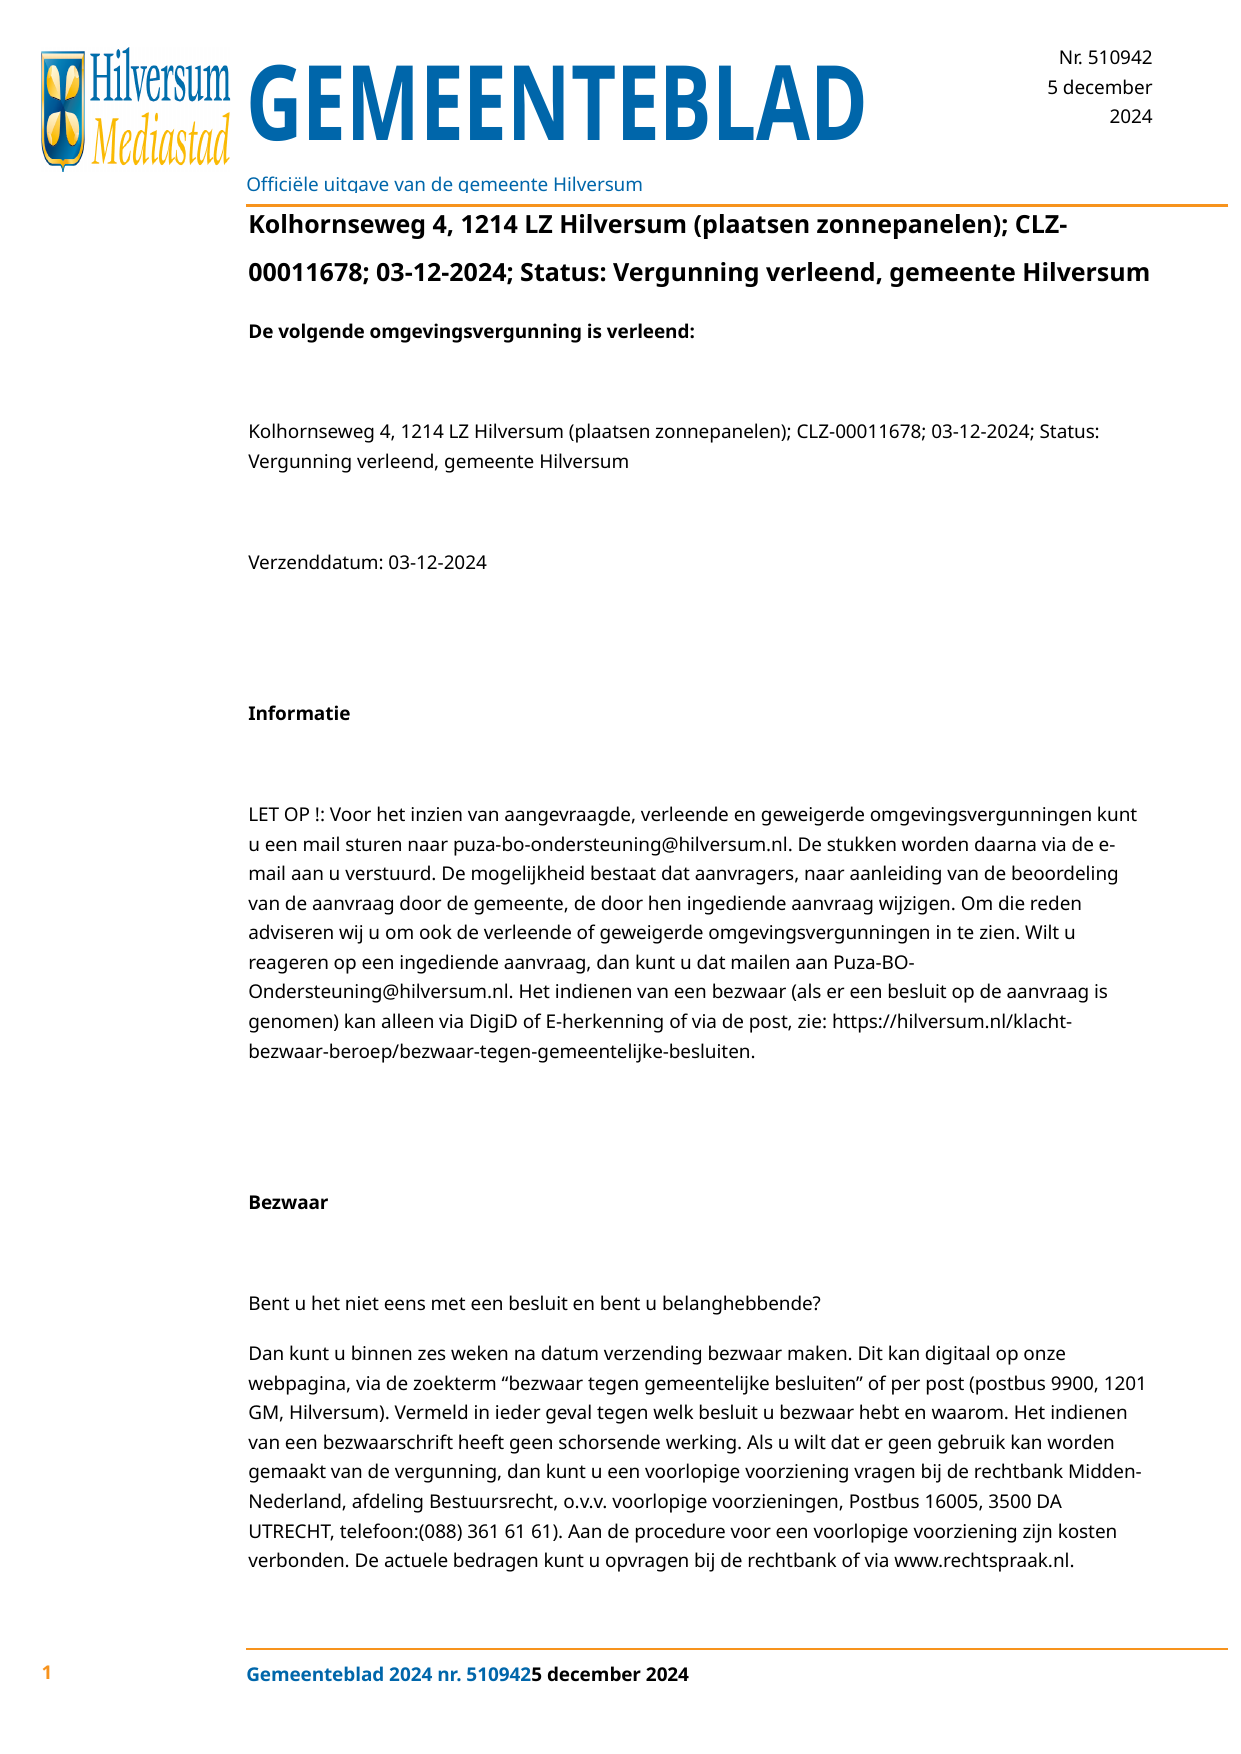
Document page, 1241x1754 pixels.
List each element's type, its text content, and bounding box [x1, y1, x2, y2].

picture [41, 47, 231, 172]
text Dan kunt u binnen zes weken na datum verzending bezwaar maken. Dit kan digitaal op onze webpagina, via de zoekterm “bezwaar tegen gemeentelijke besluiten” of per post (postbus 9900, 1201 GM, Hilversum). Vermeld in ieder geval tegen welk besluit u bezwaar hebt en waarom. Het indienen van een bezwaarschrift heeft geen schorsende werking. Als u wilt dat er geen gebruik kan worden gemaakt van de vergunning, dan kunt u een voorlopige voorziening vragen bij de rechtbank Midden-Nederland, afdeling Bestuursrecht, o.v.v. voorlopige voorzieningen, Postbus 16005, 3500 DA UTRECHT, telefoon:(088) 361 61 61). Aan de procedure voor een voorlopige voorziening zijn kosten verbonden. De actuele bedragen kunt u opvragen bij de rechtbank of via www.rechtspraak.nl. [248, 1340, 1152, 1573]
text Bezwaar [248, 1189, 1152, 1215]
text Bent u het niet eens met een besluit en bent u belanghebbende? [248, 1290, 1152, 1316]
text Kolhornseweg 4, 1214 LZ Hilversum (plaatsen zonnepanelen); CLZ-00011678; 03-12-2024; Status: Vergunning verleend, gemeente Hilversum [248, 419, 1152, 474]
text Kolhornseweg 4, 1214 LZ Hilversum (plaatsen zonnepanelen); CLZ-00011678; 03-12-2024; Status: Vergunning verleend, gemeente Hilversum [248, 207, 1152, 288]
text Verzenddatum: 03-12-2024 [248, 549, 1152, 575]
text Informatie [248, 700, 1152, 726]
text LET OP !: Voor het inzien van aangevraagde, verleende en geweigerde omgevingsvergunningen kunt u een mail sturen naar puza-bo-ondersteuning@hilversum.nl. De stukken worden daarna via de e-mail aan u verstuurd. De mogelijkheid bestaat dat aanvragers, naar aanleiding van de beoordeling van de aanvraag door de gemeente, de door hen ingediende aanvraag wijzigen. Om die reden adviseren wij u om ook de verleende of geweigerde omgevingsvergunningen in te zien. Wilt u reageren op een ingediende aanvraag, dan kunt u dat mailen aan Puza-BO-Ondersteuning@hilversum.nl. Het indienen van een bezwaar (als er een besluit op de aanvraag is genomen) kan alleen via DigiD of E-herkenning of via de post, zie: https://hilversum.nl/klacht-bezwaar-beroep/bezwaar-tegen-gemeentelijke-besluiten. [248, 801, 1152, 1064]
text De volgende omgevingsvergunning is verleend: [248, 318, 1152, 344]
